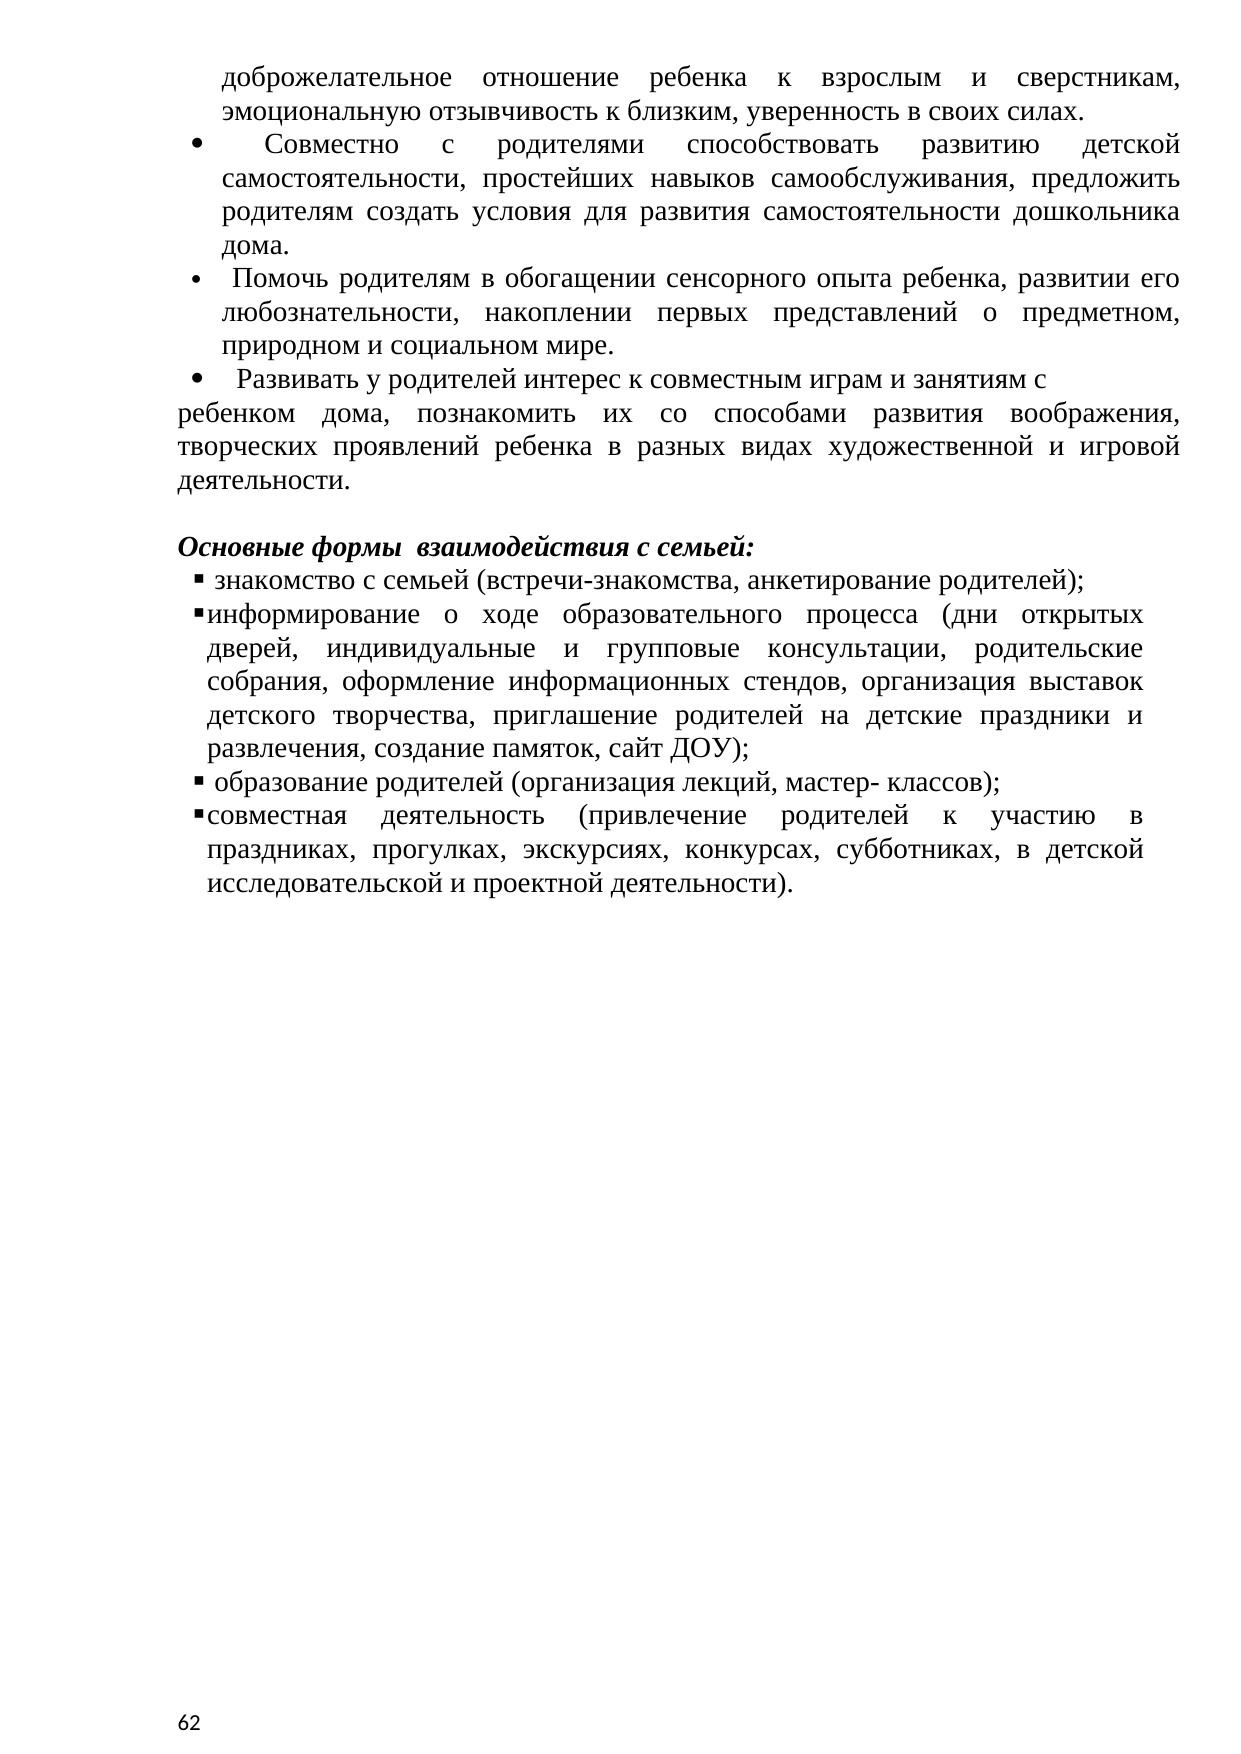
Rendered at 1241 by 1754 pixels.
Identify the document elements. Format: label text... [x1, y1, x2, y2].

list доброжелательное отношение ребенка к взрослым и сверстникам, эмоциональную отзывчивость к близким, уверенность в своих силах. [192, 59, 1181, 126]
text Основные формы взаимодействия с семьей: [177, 529, 1144, 562]
list знакомство с семьей (встречи-знакомства, анкетирование родителей); [192, 562, 1144, 596]
list информирование о ходе образовательного процесса (дни открытых дверей, индивидуальные и групповые консультации, родительские собрания, оформление информационных стендов, организация выставок детского творчества, приглашение родителей на детские праздники и развлечения, создание памяток, сайт ДОУ); [192, 596, 1144, 764]
list Развивать у родителей интерес к совместным играм и занятиям с [192, 361, 1181, 395]
list совместная деятельность (привлечение родителей к участию в праздниках, прогулках, экскурсиях, конкурсах, субботниках, в детской исследовательской и проектной деятельности). [192, 797, 1144, 898]
list Помочь родителям в обогащении сенсорного опыта ребенка, развитии его любознательности, накоплении первых представлений о предметном, природном и социальном мире. [192, 260, 1181, 361]
text ребенком дома, познакомить их со способами развития воображения, творческих проявлений ребенка в разных видах художественной и игровой деятельности. [177, 395, 1181, 495]
list образование родителей (организация лекций, мастер- классов); [192, 764, 1144, 797]
list Совместно с родителями способствовать развитию детской самостоятельности, простейших навыков самообслуживания, предложить родителям создать условия для развития самостоятельности дошкольника дома. [192, 126, 1181, 260]
